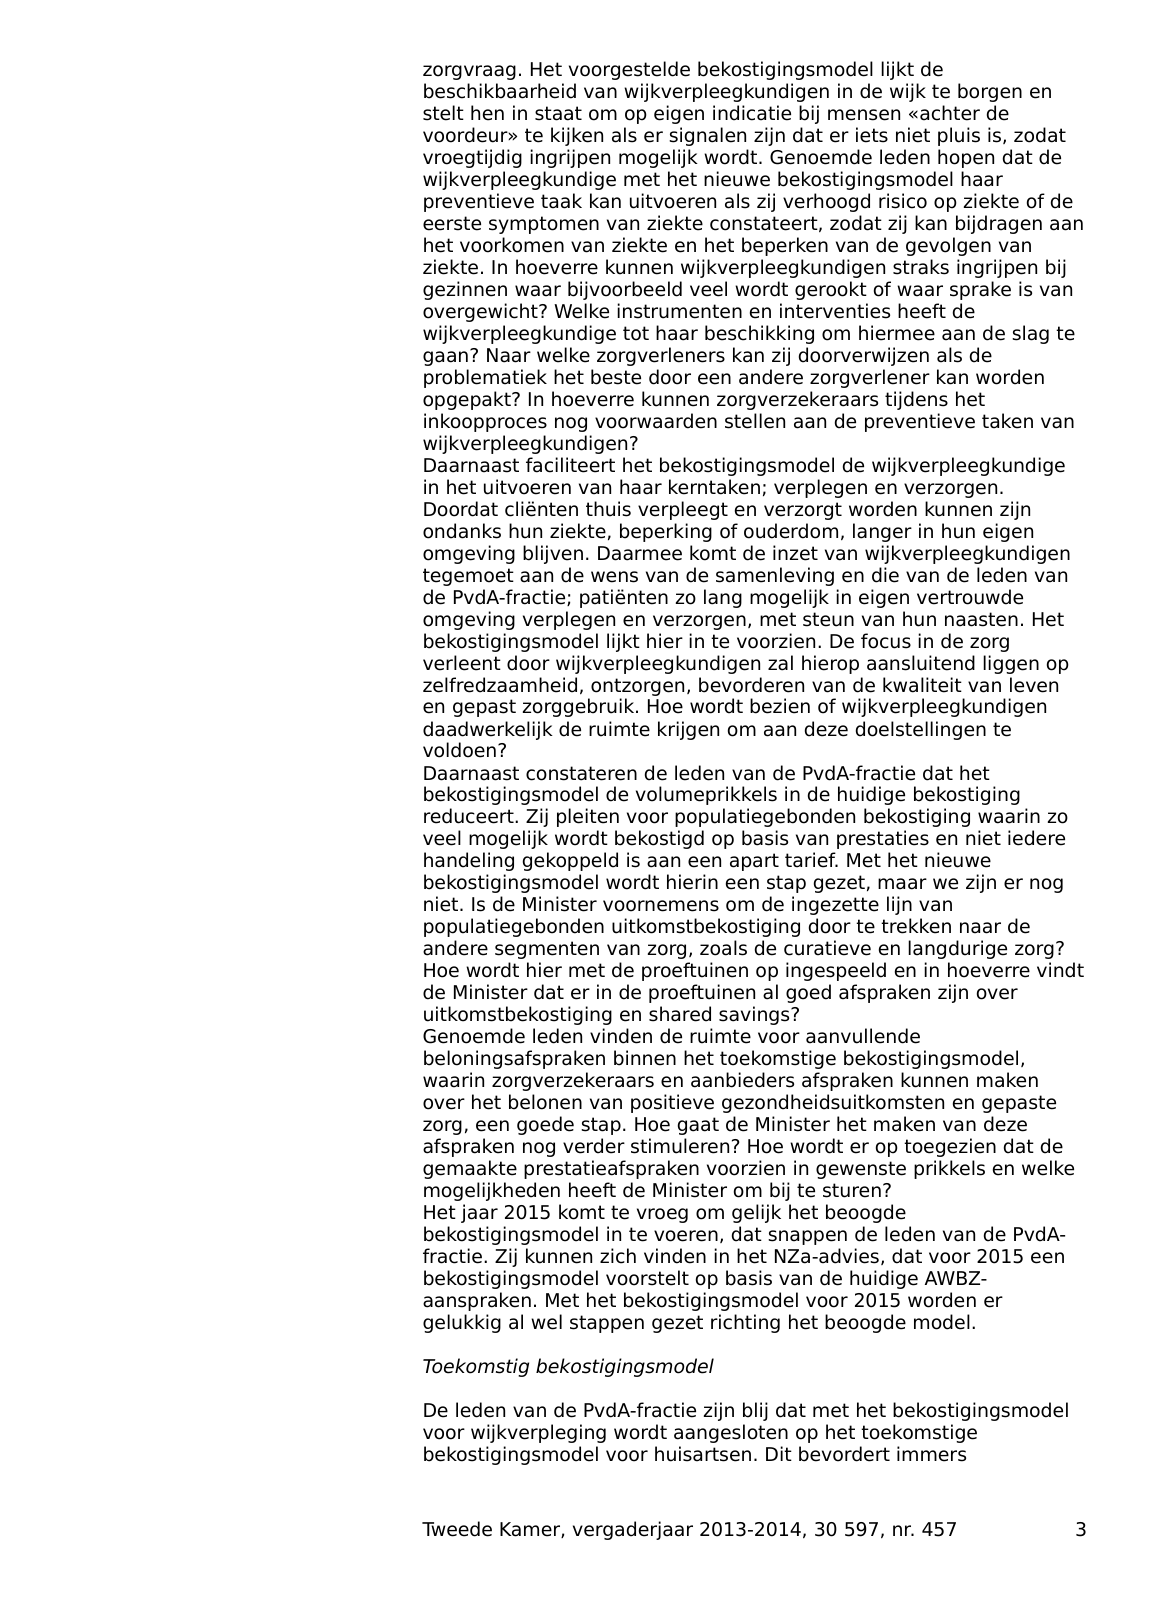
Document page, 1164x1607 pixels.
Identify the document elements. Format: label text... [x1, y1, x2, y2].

text Het jaar 2015 komt te vroeg om gelijk het beoogde bekostigingsmodel in te voeren, dat snappen de leden van de PvdA-fractie. Zij kunnen zich vinden in het NZa-advies, dat voor 2015 een bekostigingsmodel voorstelt op basis van de huidige AWBZ-aanspraken. Met het bekostigingsmodel voor 2015 worden er gelukkig al wel stappen gezet richting het beoogde model. [422, 1202, 1087, 1334]
text zorgvraag. Het voorgestelde bekostigingsmodel lijkt de beschikbaarheid van wijkverpleegkundigen in de wijk te borgen en stelt hen in staat om op eigen indicatie bij mensen «achter de voordeur» te kijken als er signalen zijn dat er iets niet pluis is, zodat vroegtijdig ingrijpen mogelijk wordt. Genoemde leden hopen dat de wijkverpleegkundige met het nieuwe bekostigingsmodel haar preventieve taak kan uitvoeren als zij verhoogd risico op ziekte of de eerste symptomen van ziekte constateert, zodat zij kan bijdragen aan het voorkomen van ziekte en het beperken van de gevolgen van ziekte. In hoeverre kunnen wijkverpleegkundigen straks ingrijpen bij gezinnen waar bijvoorbeeld veel wordt gerookt of waar sprake is van overgewicht? Welke instrumenten en interventies heeft de wijkverpleegkundige tot haar beschikking om hiermee aan de slag te gaan? Naar welke zorgverleners kan zij doorverwijzen als de problematiek het beste door een andere zorgverlener kan worden opgepakt? In hoeverre kunnen zorgverzekeraars tijdens het inkoopproces nog voorwaarden stellen aan de preventieve taken van wijkverpleegkundigen? [422, 59, 1087, 455]
text De leden van de PvdA-fractie zijn blij dat met het bekostigingsmodel voor wijkverpleging wordt aangesloten op het toekomstige bekostigingsmodel voor huisartsen. Dit bevordert immers [422, 1400, 1087, 1466]
subtitle Toekomstig bekostigingsmodel [422, 1356, 1087, 1378]
text Daarnaast faciliteert het bekostigingsmodel de wijkverpleegkundige in het uitvoeren van haar kerntaken; verplegen en verzorgen. Doordat cliënten thuis verpleegt en verzorgt worden kunnen zijn ondanks hun ziekte, beperking of ouderdom, langer in hun eigen omgeving blijven. Daarmee komt de inzet van wijkverpleegkundigen tegemoet aan de wens van de samenleving en die van de leden van de PvdA-fractie; patiënten zo lang mogelijk in eigen vertrouwde omgeving verplegen en verzorgen, met steun van hun naasten. Het bekostigingsmodel lijkt hier in te voorzien. De focus in de zorg verleent door wijkverpleegkundigen zal hierop aansluitend liggen op zelfredzaamheid, ontzorgen, bevorderen van de kwaliteit van leven en gepast zorggebruik. Hoe wordt bezien of wijkverpleegkundigen daadwerkelijk de ruimte krijgen om aan deze doelstellingen te voldoen? [422, 455, 1087, 762]
text Daarnaast constateren de leden van de PvdA-fractie dat het bekostigingsmodel de volumeprikkels in de huidige bekostiging reduceert. Zij pleiten voor populatiegebonden bekostiging waarin zo veel mogelijk wordt bekostigd op basis van prestaties en niet iedere handeling gekoppeld is aan een apart tarief. Met het nieuwe bekostigingsmodel wordt hierin een stap gezet, maar we zijn er nog niet. Is de Minister voornemens om de ingezette lijn van populatiegebonden uitkomstbekostiging door te trekken naar de andere segmenten van zorg, zoals de curatieve en langdurige zorg? Hoe wordt hier met de proeftuinen op ingespeeld en in hoeverre vindt de Minister dat er in de proeftuinen al goed afspraken zijn over uitkomstbekostiging en shared savings? [422, 762, 1087, 1026]
text Genoemde leden vinden de ruimte voor aanvullende beloningsafspraken binnen het toekomstige bekostigingsmodel, waarin zorgverzekeraars en aanbieders afspraken kunnen maken over het belonen van positieve gezondheidsuitkomsten en gepaste zorg, een goede stap. Hoe gaat de Minister het maken van deze afspraken nog verder stimuleren? Hoe wordt er op toegezien dat de gemaakte prestatieafspraken voorzien in gewenste prikkels en welke mogelijkheden heeft de Minister om bij te sturen? [422, 1026, 1087, 1202]
